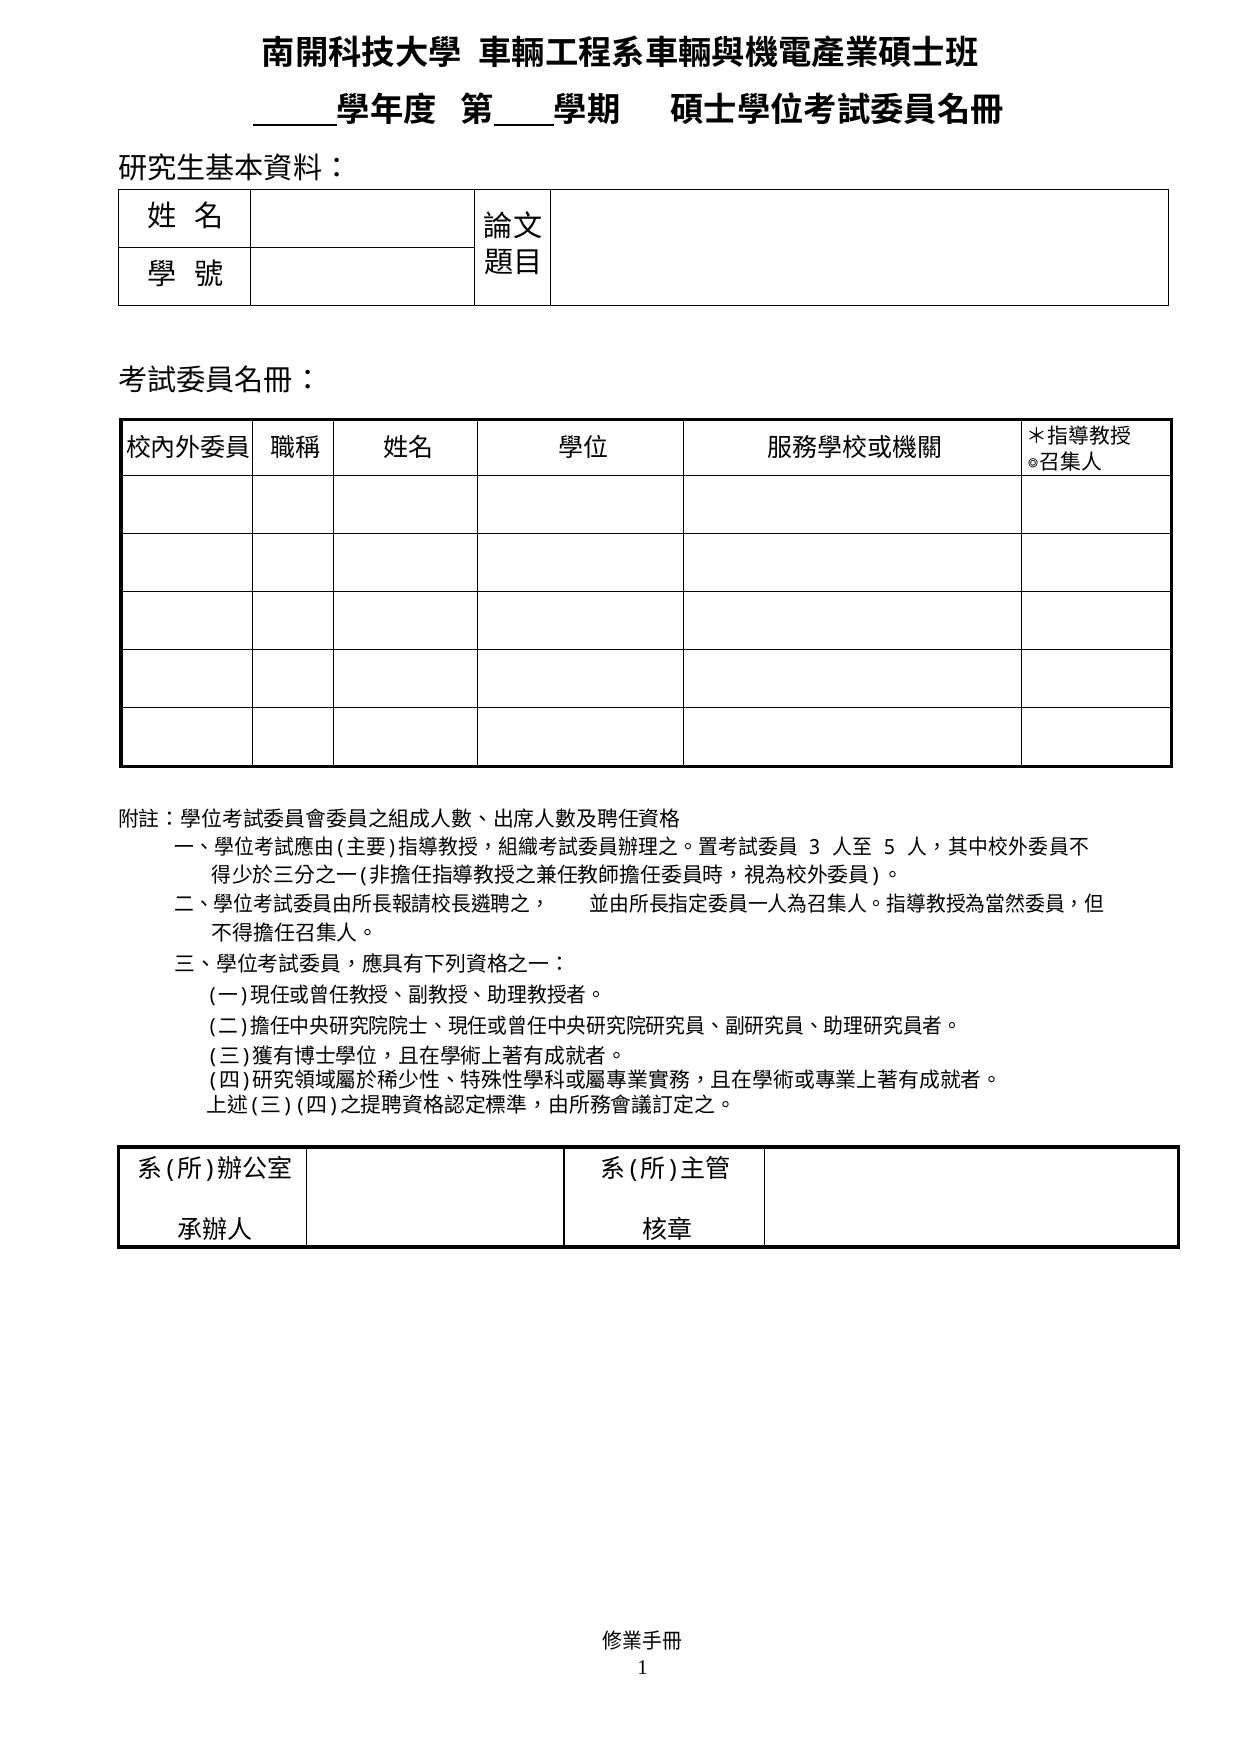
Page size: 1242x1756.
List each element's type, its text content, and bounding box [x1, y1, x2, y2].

text 南開科技大學 車輛工程系車輛與機電產業碩士班 [261, 28, 1223, 74]
table_header ＊指導教授 ◎召集人 [1022, 421, 1170, 475]
table_cell [478, 592, 683, 649]
table_header [307, 1149, 563, 1245]
table_cell [1022, 708, 1170, 765]
table_cell [1022, 592, 1170, 649]
text (一)現任或曾任教授、副教授、助理教授者。 [206, 978, 1223, 1009]
table_cell [123, 650, 252, 707]
table_cell [251, 248, 474, 304]
table_cell [684, 476, 1021, 533]
table_cell [334, 708, 477, 765]
table_cell [1022, 650, 1170, 707]
table_cell [684, 592, 1021, 649]
table_header 系(所)辦公室 承辦人 [120, 1149, 306, 1245]
table_header 學位 [478, 421, 683, 475]
text 一、學位考試應由(主要)指導教授，組織考試委員辦理之。置考試委員 3 人至 5 人，其中校外委員不得少於三分之一(非擔任指導教授之兼任教師擔任委員時，視為校外委員)。 [174, 831, 1106, 889]
table_header 職稱 [253, 421, 333, 475]
table_cell [253, 534, 333, 591]
table_header 姓名 [334, 421, 477, 475]
table_cell [253, 708, 333, 765]
table_header [765, 1149, 1177, 1245]
table_cell [123, 534, 252, 591]
table_cell [123, 708, 252, 765]
table_cell [478, 708, 683, 765]
table_header 系(所)主管 核章 [565, 1149, 764, 1245]
table_cell [334, 592, 477, 649]
table_header 姓 名 [119, 190, 250, 247]
text 三、學位考試委員，應具有下列資格之一： [174, 948, 1223, 978]
text (二)擔任中央研究院院士、現任或曾任中央研究院研究員、副研究員、助理研究員者。 (三)獲有博士學位，且在學術上著有成就者。 [206, 1009, 999, 1069]
table_cell [253, 476, 333, 533]
table_cell [1022, 476, 1170, 533]
table_header [251, 190, 474, 247]
text (四)研究領域屬於稀少性、特殊性學科或屬專業實務，且在學術或專業上著有成就者。 [206, 1069, 1223, 1092]
table_cell [334, 476, 477, 533]
table_cell [478, 534, 683, 591]
table_cell [334, 534, 477, 591]
table_cell [478, 476, 683, 533]
table_cell [123, 476, 252, 533]
text 二、學位考試委員由所長報請校長遴聘之， 並由所長指定委員一人為召集人。指導教授為當然委員，但不得擔任召集人。 [174, 889, 1123, 946]
text 研究生基本資料： [118, 144, 1223, 187]
table_cell [684, 534, 1021, 591]
text 附註：學位考試委員會委員之組成人數、出席人數及聘任資格 [118, 806, 1223, 831]
table_cell [684, 708, 1021, 765]
table_cell [253, 592, 333, 649]
table_cell [478, 650, 683, 707]
table_header [551, 190, 1168, 304]
table_header 服務學校或機關 [684, 421, 1021, 475]
text 學年度 第 學期 碩士學位考試委員名冊 [253, 74, 1223, 133]
table_cell [334, 650, 477, 707]
table_cell 學 號 [119, 248, 250, 304]
table_header 論文題目 [475, 190, 550, 304]
table_cell [123, 592, 252, 649]
table_cell [684, 650, 1021, 707]
table_cell [1022, 534, 1170, 591]
table_header 校內外委員 [123, 421, 252, 475]
text 上述(三)(四)之提聘資格認定標準，由所務會議訂定之。 [206, 1092, 1223, 1118]
text 考試委員名冊： [118, 357, 1223, 399]
table_cell [253, 650, 333, 707]
